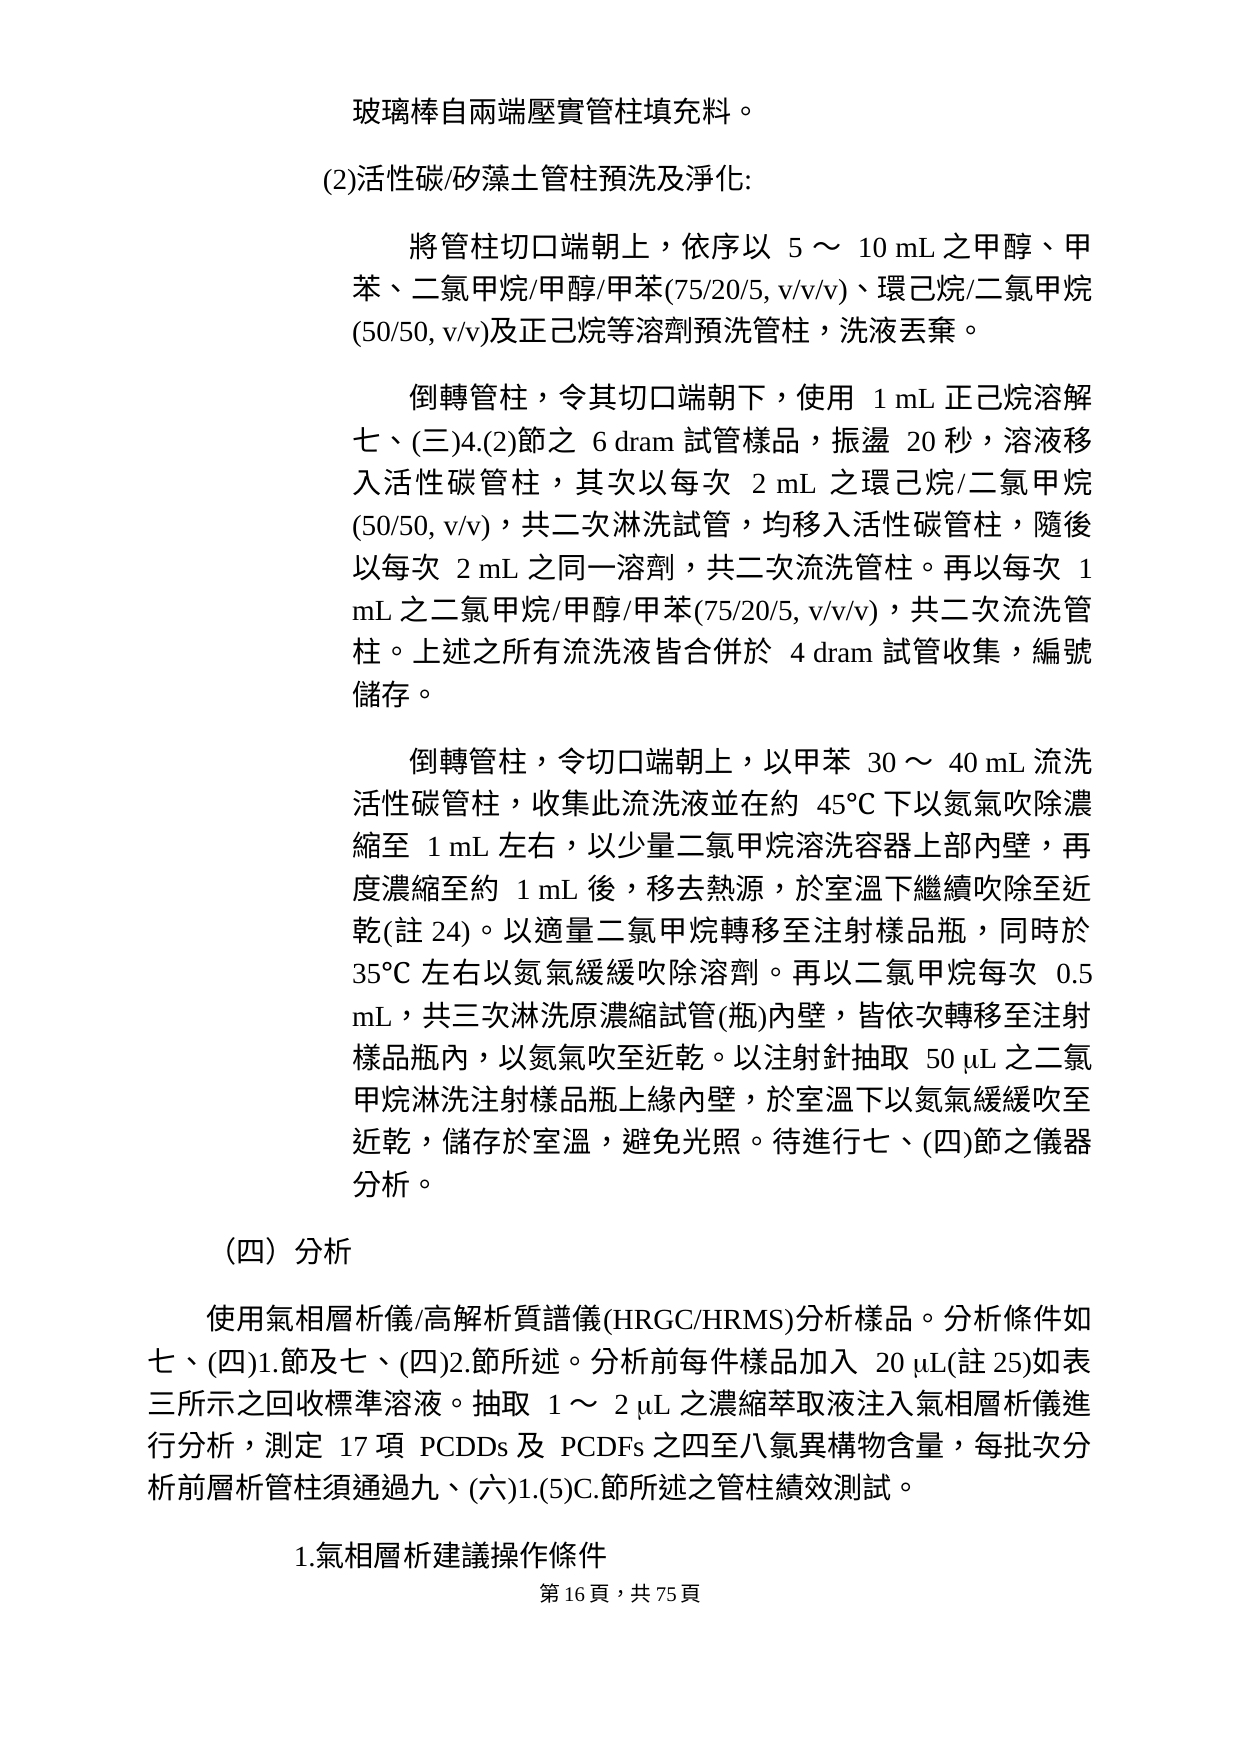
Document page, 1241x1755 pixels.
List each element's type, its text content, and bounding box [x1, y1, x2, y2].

text (2)活性碳/矽藻土管柱預洗及淨化: [323, 156, 1093, 198]
text 1.氣相層析建議操作條件 [293, 1532, 1093, 1575]
text 玻璃棒自兩端壓實管柱填充料。 [352, 89, 1093, 131]
text 倒轉管柱，令其切口端朝下，使用 1 mL 正己烷溶解七、(三)4.(2)節之 6 dram 試管樣品，振盪 20 秒，溶液移入活性碳管柱，其次以每次 2 mL 之環己烷/二氯甲烷(50/50, v/v)，共二次淋洗試管，均移入活性碳管柱，隨後以每次 2 mL 之同一溶劑，共二次流洗管柱。再以每次 1 mL之二氯甲烷/甲醇/甲苯(75/20/5, v/v/v)，共二次流洗管柱。上述之所有流洗液皆合併於 4 dram 試管收集，編號儲存。 [352, 375, 1093, 713]
text 倒轉管柱，令切口端朝上，以甲苯 30 ～ 40 mL 流洗活性碳管柱，收集此流洗液並在約 45℃ 下以氮氣吹除濃縮至 1 mL 左右，以少量二氯甲烷溶洗容器上部內壁，再度濃縮至約 1 mL 後，移去熱源，於室溫下繼續吹除至近乾(註24)。以適量二氯甲烷轉移至注射樣品瓶，同時於 35℃ 左右以氮氣緩緩吹除溶劑。再以二氯甲烷每次 0.5 mL，共三次淋洗原濃縮試管(瓶)內壁，皆依次轉移至注射樣品瓶內，以氮氣吹至近乾。以注射針抽取 50 L 之二氯甲烷淋洗注射樣品瓶上緣內壁，於室溫下以氮氣緩緩吹至近乾，儲存於室溫，避免光照。待進行七、(四)節之儀器分析。 [352, 738, 1093, 1204]
text 使用氣相層析儀/高解析質譜儀(HRGC/HRMS)分析樣品。分析條件如七、(四)1.節及七、(四)2.節所述。分析前每件樣品加入 20 L(註25)如表三所示之回收標準溶液。抽取 1 〜 2 L 之濃縮萃取液注入氣相層析儀進行分析，測定 17 項 PCDDs 及 PCDFs 之四至八氯異構物含量，每批次分析前層析管柱須通過九、(六)1.(5)C.節所述之管柱績效測試。 [148, 1296, 1093, 1507]
text 將管柱切口端朝上，依序以 5 ～ 10 mL之甲醇、甲苯、二氯甲烷/甲醇/甲苯(75/20/5, v/v/v)、環己烷/二氯甲烷(50/50, v/v)及正己烷等溶劑預洗管柱，洗液丟棄。 [352, 223, 1093, 350]
text （四）分析 [207, 1229, 1093, 1271]
